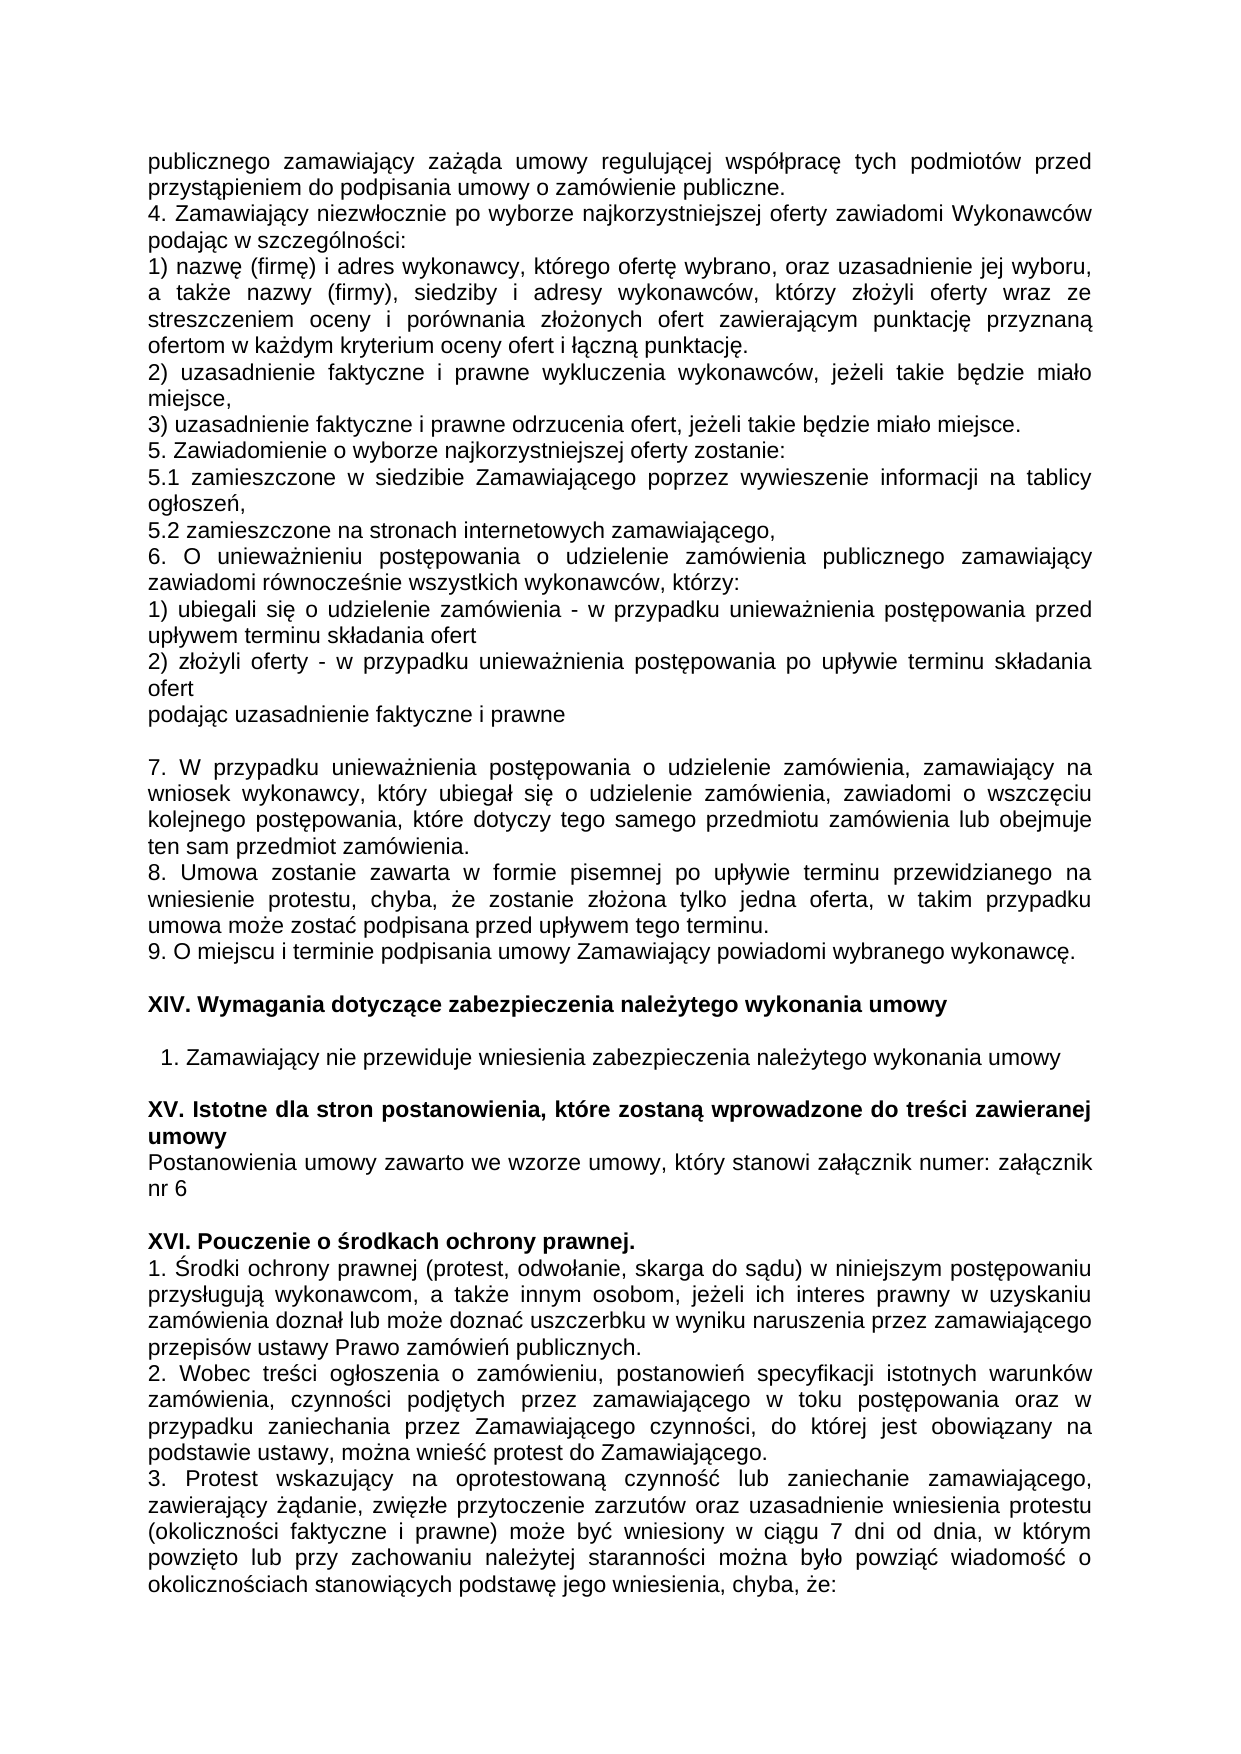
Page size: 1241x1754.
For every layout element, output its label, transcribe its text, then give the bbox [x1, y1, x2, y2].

text 5. Zawiadomienie o wyborze najkorzystniejszej oferty zostanie: [148, 437, 1092, 464]
text 1) ubiegali się o udzielenie zamówienia - w przypadku unieważnienia postępowania przed upływem terminu składania ofert [148, 596, 1092, 648]
text 4. Zamawiający niezwłocznie po wyborze najkorzystniejszej oferty zawiadomi Wykonawców podając w szczególności: [148, 200, 1092, 253]
text 1. Zamawiający nie przewiduje wniesienia zabezpieczenia należytego wykonania umowy [148, 1044, 1092, 1070]
text XV. Istotne dla stron postanowienia, które zostaną wprowadzone do treści zawieranej umowy [148, 1096, 1092, 1149]
text 5.1 zamieszczone w siedzibie Zamawiającego poprzez wywieszenie informacji na tablicy ogłoszeń, [148, 464, 1092, 517]
text 1. Środki ochrony prawnej (protest, odwołanie, skarga do sądu) w niniejszym postępowaniu przysługują wykonawcom, a także innym osobom, jeżeli ich interes prawny w uzyskaniu zamówienia doznał lub może doznać uszczerbku w wyniku naruszenia przez zamawiającego przepisów ustawy Prawo zamówień publicznych. [148, 1254, 1092, 1360]
text 9. O miejscu i terminie podpisania umowy Zamawiający powiadomi wybranego wykonawcę. [148, 938, 1092, 964]
text publicznego zamawiający zażąda umowy regulującej współpracę tych podmiotów przed przystąpieniem do podpisania umowy o zamówienie publiczne. [148, 148, 1092, 200]
text XIV. Wymagania dotyczące zabezpieczenia należytego wykonania umowy [148, 991, 1092, 1017]
text 3. Protest wskazujący na oprotestowaną czynność lub zaniechanie zamawiającego, zawierający żądanie, zwięzłe przytoczenie zarzutów oraz uzasadnienie wniesienia protestu (okoliczności faktyczne i prawne) może być wniesiony w ciągu 7 dni od dnia, w którym powzięto lub przy zachowaniu należytej staranności można było powziąć wiadomość o okolicznościach stanowiących podstawę jego wniesienia, chyba, że: [148, 1465, 1092, 1597]
text 2. Wobec treści ogłoszenia o zamówieniu, postanowień specyfikacji istotnych warunków zamówienia, czynności podjętych przez zamawiającego w toku postępowania oraz w przypadku zaniechania przez Zamawiającego czynności, do której jest obowiązany na podstawie ustawy, można wnieść protest do Zamawiającego. [148, 1360, 1092, 1465]
text 2) uzasadnienie faktyczne i prawne wykluczenia wykonawców, jeżeli takie będzie miało miejsce, [148, 358, 1092, 411]
text Postanowienia umowy zawarto we wzorze umowy, który stanowi załącznik numer: załącznik nr 6 [148, 1149, 1092, 1202]
text 7. W przypadku unieważnienia postępowania o udzielenie zamówienia, zamawiający na wniosek wykonawcy, który ubiegał się o udzielenie zamówienia, zawiadomi o wszczęciu kolejnego postępowania, które dotyczy tego samego przedmiotu zamówienia lub obejmuje ten sam przedmiot zamówienia. [148, 754, 1092, 859]
text 5.2 zamieszczone na stronach internetowych zamawiającego, [148, 517, 1092, 543]
text 8. Umowa zostanie zawarta w formie pisemnej po upływie terminu przewidzianego na wniesienie protestu, chyba, że zostanie złożona tylko jedna oferta, w takim przypadku umowa może zostać podpisana przed upływem tego terminu. [148, 859, 1092, 938]
text XVI. Pouczenie o środkach ochrony prawnej. [148, 1228, 1092, 1254]
text 3) uzasadnienie faktyczne i prawne odrzucenia ofert, jeżeli takie będzie miało miejsce. [148, 411, 1092, 437]
text podając uzasadnienie faktyczne i prawne [148, 701, 1092, 727]
text 6. O unieważnieniu postępowania o udzielenie zamówienia publicznego zamawiający zawiadomi równocześnie wszystkich wykonawców, którzy: [148, 543, 1092, 596]
text 2) złożyli oferty - w przypadku unieważnienia postępowania po upływie terminu składania ofert [148, 648, 1092, 701]
text 1) nazwę (firmę) i adres wykonawcy, którego ofertę wybrano, oraz uzasadnienie jej wyboru, a także nazwy (firmy), siedziby i adresy wykonawców, którzy złożyli oferty wraz ze streszczeniem oceny i porównania złożonych ofert zawierającym punktację przyznaną ofertom w każdym kryterium oceny ofert i łączną punktację. [148, 253, 1092, 358]
